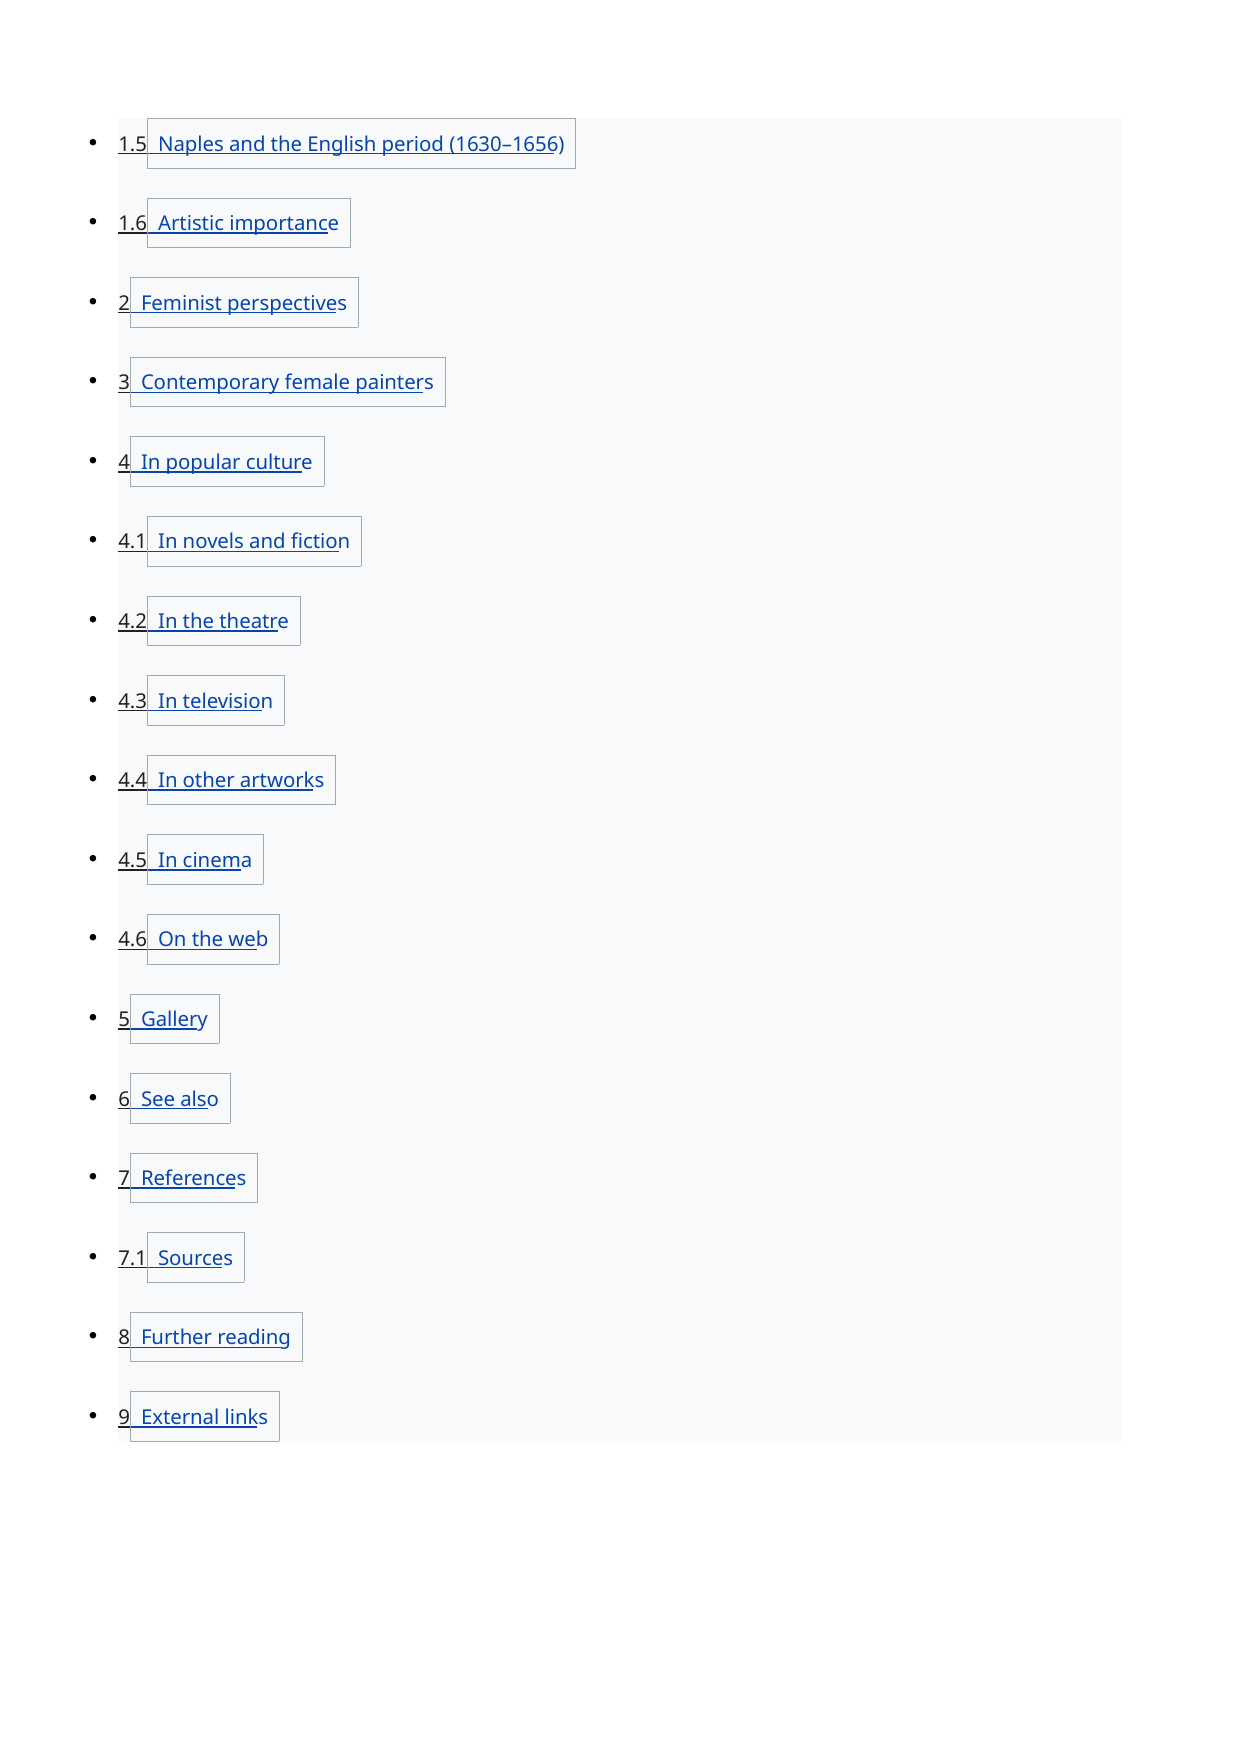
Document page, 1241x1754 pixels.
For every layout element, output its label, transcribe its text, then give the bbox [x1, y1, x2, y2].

list Further reading [131, 1313, 302, 1361]
list [576, 118, 1122, 168]
list 1.6 [118, 198, 147, 232]
list 2 [118, 277, 130, 312]
list [303, 1312, 1122, 1362]
list [351, 198, 1122, 247]
list [118, 871, 147, 884]
list [280, 914, 1122, 964]
list [336, 755, 1122, 804]
list 7.1 [118, 1232, 147, 1267]
list [118, 632, 147, 645]
list [118, 1268, 147, 1282]
list Feminist perspectives [131, 278, 358, 327]
list [118, 950, 147, 964]
list 5Gallery [220, 993, 1122, 1043]
list [285, 675, 1122, 725]
list [245, 1232, 1122, 1282]
list 5Gallery [131, 995, 219, 1043]
list Sources [148, 1233, 244, 1282]
list [325, 436, 1122, 486]
list 9 [118, 1391, 130, 1426]
list 4.3 [118, 675, 147, 710]
list [446, 357, 1122, 407]
list [264, 834, 1122, 884]
list 7 [118, 1153, 130, 1187]
list [359, 277, 1122, 327]
list 4.5 [118, 834, 147, 869]
list [280, 1391, 1122, 1441]
list 6 [118, 1073, 130, 1108]
list [362, 516, 1122, 566]
list In cinema [148, 835, 263, 884]
list In novels and fiction [148, 517, 361, 566]
list External links [131, 1392, 279, 1441]
list Naples and the English period (1630–1656) [148, 119, 575, 168]
list 3 [118, 357, 130, 392]
list References [131, 1154, 257, 1202]
list 4.2 [118, 596, 147, 630]
list Contemporary female painters [131, 358, 445, 406]
list 4.4 [118, 755, 147, 789]
list In other artworks [148, 756, 335, 804]
list 4 [118, 436, 130, 471]
list 1.5 [118, 118, 147, 153]
list [231, 1073, 1122, 1123]
list [301, 596, 1122, 645]
list See also [131, 1074, 230, 1123]
list 5Gallery [118, 993, 219, 1028]
list [118, 711, 147, 725]
list 4.6 [118, 914, 147, 949]
list In the theatre [148, 597, 300, 645]
list In popular culture [131, 437, 324, 486]
list Artistic importance [148, 199, 350, 247]
list [258, 1153, 1122, 1202]
list On the web [148, 915, 279, 964]
list 8 [118, 1312, 130, 1347]
list 4.1 [118, 516, 147, 551]
list In television [148, 676, 284, 725]
